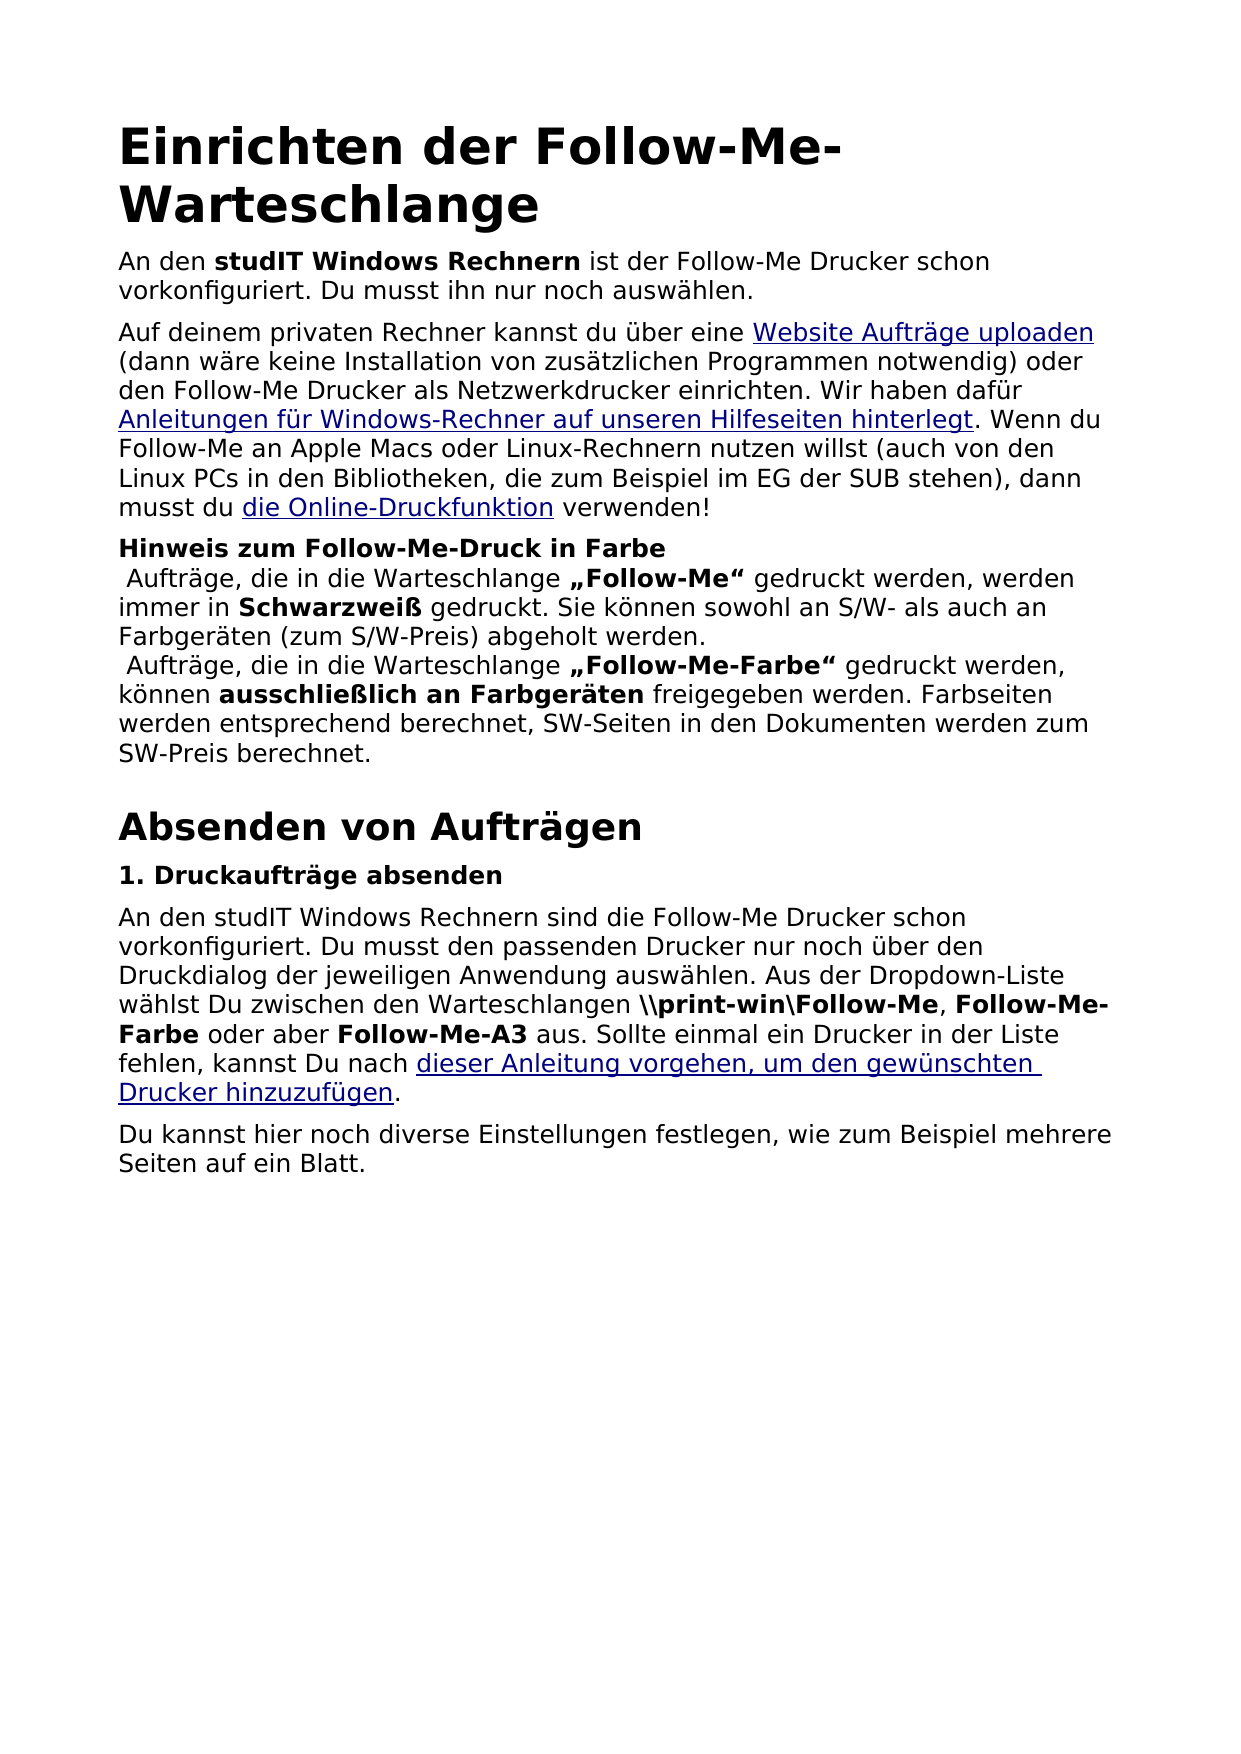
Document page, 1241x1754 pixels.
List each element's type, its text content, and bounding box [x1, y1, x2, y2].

text 1. Druckaufträge absenden [118, 862, 1122, 891]
text Auf deinem privaten Rechner kannst du über eine Website Aufträge uploaden (dann wäre keine Installation von zusätzlichen Programmen notwendig) oder den Follow-Me Drucker als Netzwerkdrucker einrichten. Wir haben dafür Anleitungen für Windows-Rechner auf unseren Hilfeseiten hinterlegt. Wenn du Follow-Me an Apple Macs oder Linux-Rechnern nutzen willst (auch von den Linux PCs in den Bibliotheken, die zum Beispiel im EG der SUB stehen), dann musst du die Online-Druckfunktion verwenden! [118, 318, 1122, 522]
text An den studIT Windows Rechnern ist der Follow-Me Drucker schon vorkonfiguriert. Du musst ihn nur noch auswählen. [118, 247, 1122, 305]
text Hinweis zum Follow-Me-Druck in Farbe Aufträge, die in die Warteschlange „Follow-Me“ gedruckt werden, werden immer in Schwarzweiß gedruckt. Sie können sowohl an S/W- als auch an Farbgeräten (zum S/W-Preis) abgeholt werden. Aufträge, die in die Warteschlange „Follow-Me-Farbe“ gedruckt werden, können ausschließlich an Farbgeräten freigegeben werden. Farbseiten werden entsprechend berechnet, SW-Seiten in den Dokumenten werden zum SW-Preis berechnet. [118, 534, 1122, 768]
subtitle Absenden von Aufträgen [118, 805, 1122, 849]
text An den studIT Windows Rechnern sind die Follow-Me Drucker schon vorkonfiguriert. Du musst den passenden Drucker nur noch über den Druckdialog der jeweiligen Anwendung auswählen. Aus der Dropdown-Liste wählst Du zwischen den Warteschlangen \\print-win\Follow-Me, Follow-Me-Farbe oder aber Follow-Me-A3 aus. Sollte einmal ein Drucker in der Liste fehlen, kannst Du nach dieser Anleitung vorgehen, um den gewünschten Drucker hinzuzufügen. [118, 903, 1122, 1107]
subtitle Einrichten der Follow-Me-Warteschlange [118, 118, 1122, 234]
text Du kannst hier noch diverse Einstellungen festlegen, wie zum Beispiel mehrere Seiten auf ein Blatt. [118, 1120, 1122, 1178]
